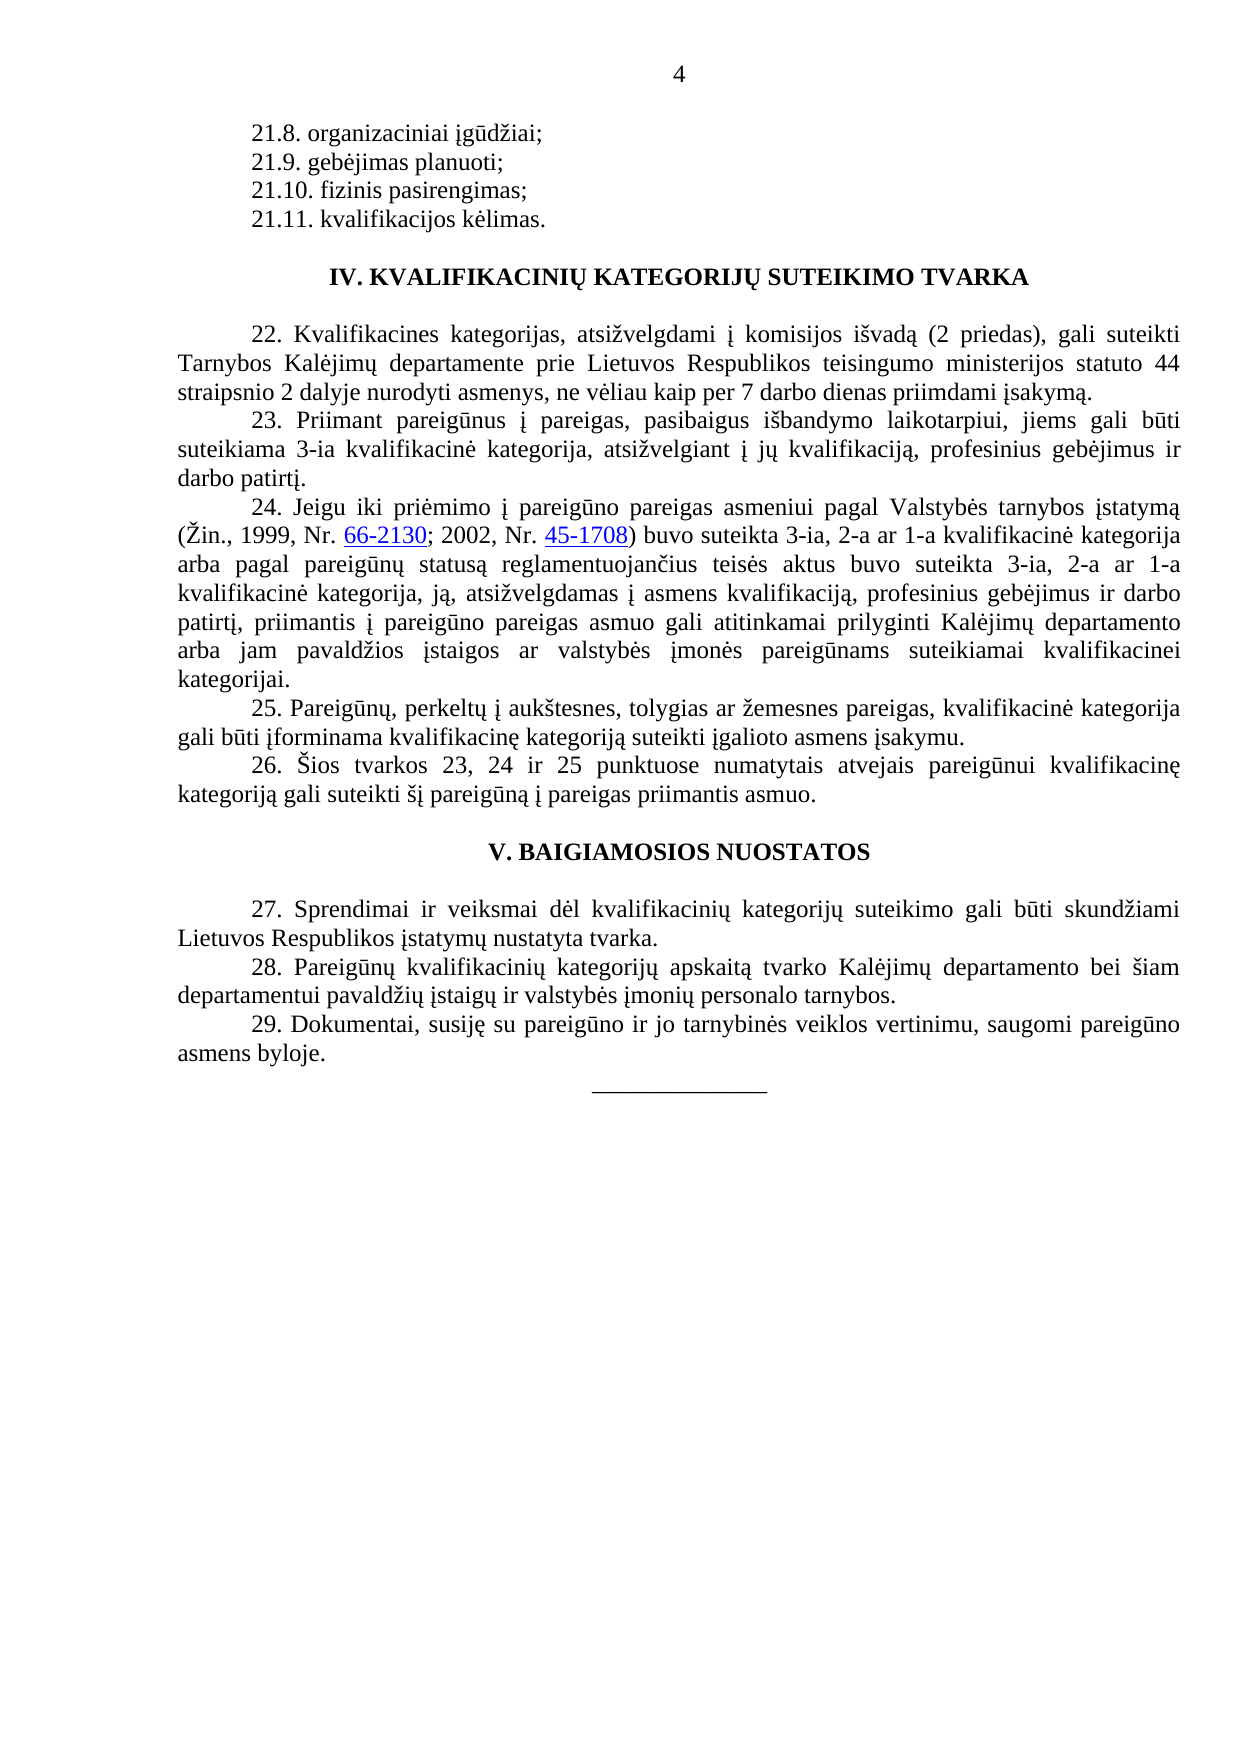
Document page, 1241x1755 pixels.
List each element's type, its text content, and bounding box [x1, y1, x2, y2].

text V. BAIGIAMOSIOS NUOSTATOS [177, 837, 1181, 866]
text 28. Pareigūnų kvalifikacinių kategorijų apskaitą tvarko Kalėjimų departamento bei šiam departamentui pavaldžių įstaigų ir valstybės įmonių personalo tarnybos. [177, 952, 1181, 1009]
text 24. Jeigu iki priėmimo į pareigūno pareigas asmeniui pagal Valstybės tarnybos įstatymą (Žin., 1999, Nr. 66-2130; 2002, Nr. 45-1708) buvo suteikta 3-ia, 2-a ar 1-a kvalifikacinė kategorija arba pagal pareigūnų statusą reglamentuojančius teisės aktus buvo suteikta 3-ia, 2-a ar 1-a kvalifikacinė kategorija, ją, atsižvelgdamas į asmens kvalifikaciją, profesinius gebėjimus ir darbo patirtį, priimantis į pareigūno pareigas asmuo gali atitinkamai prilyginti Kalėjimų departamento arba jam pavaldžios įstaigos ar valstybės įmonės pareigūnams suteikiamai kvalifikacinei kategorijai. [177, 492, 1181, 693]
text 22. Kvalifikacines kategorijas, atsižvelgdami į komisijos išvadą (2 priedas), gali suteikti Tarnybos Kalėjimų departamente prie Lietuvos Respublikos teisingumo ministerijos statuto 44 straipsnio 2 dalyje nurodyti asmenys, ne vėliau kaip per 7 darbo dienas priimdami įsakymą. [177, 319, 1181, 406]
text IV. KVALIFIKACINIŲ KATEGORIJŲ SUTEIKIMO TVARKA [177, 262, 1181, 291]
text 21.11. kvalifikacijos kėlimas. [177, 204, 1181, 233]
text 25. Pareigūnų, perkeltų į aukštesnes, tolygias ar žemesnes pareigas, kvalifikacinė kategorija gali būti įforminama kvalifikacinę kategoriją suteikti įgalioto asmens įsakymu. [177, 693, 1181, 751]
text 21.9. gebėjimas planuoti; [177, 147, 1181, 176]
text ______________ [177, 1067, 1181, 1096]
text 21.10. fizinis pasirengimas; [177, 176, 1181, 204]
text 23. Priimant pareigūnus į pareigas, pasibaigus išbandymo laikotarpiui, jiems gali būti suteikiama 3-ia kvalifikacinė kategorija, atsižvelgiant į jų kvalifikaciją, profesinius gebėjimus ir darbo patirtį. [177, 406, 1181, 492]
text 29. Dokumentai, susiję su pareigūno ir jo tarnybinės veiklos vertinimu, saugomi pareigūno asmens byloje. [177, 1009, 1181, 1067]
text 26. Šios tvarkos 23, 24 ir 25 punktuose numatytais atvejais pareigūnui kvalifikacinę kategoriją gali suteikti šį pareigūną į pareigas priimantis asmuo. [177, 751, 1181, 808]
text 27. Sprendimai ir veiksmai dėl kvalifikacinių kategorijų suteikimo gali būti skundžiami Lietuvos Respublikos įstatymų nustatyta tvarka. [177, 894, 1181, 952]
text 21.8. organizaciniai įgūdžiai; [177, 118, 1181, 147]
